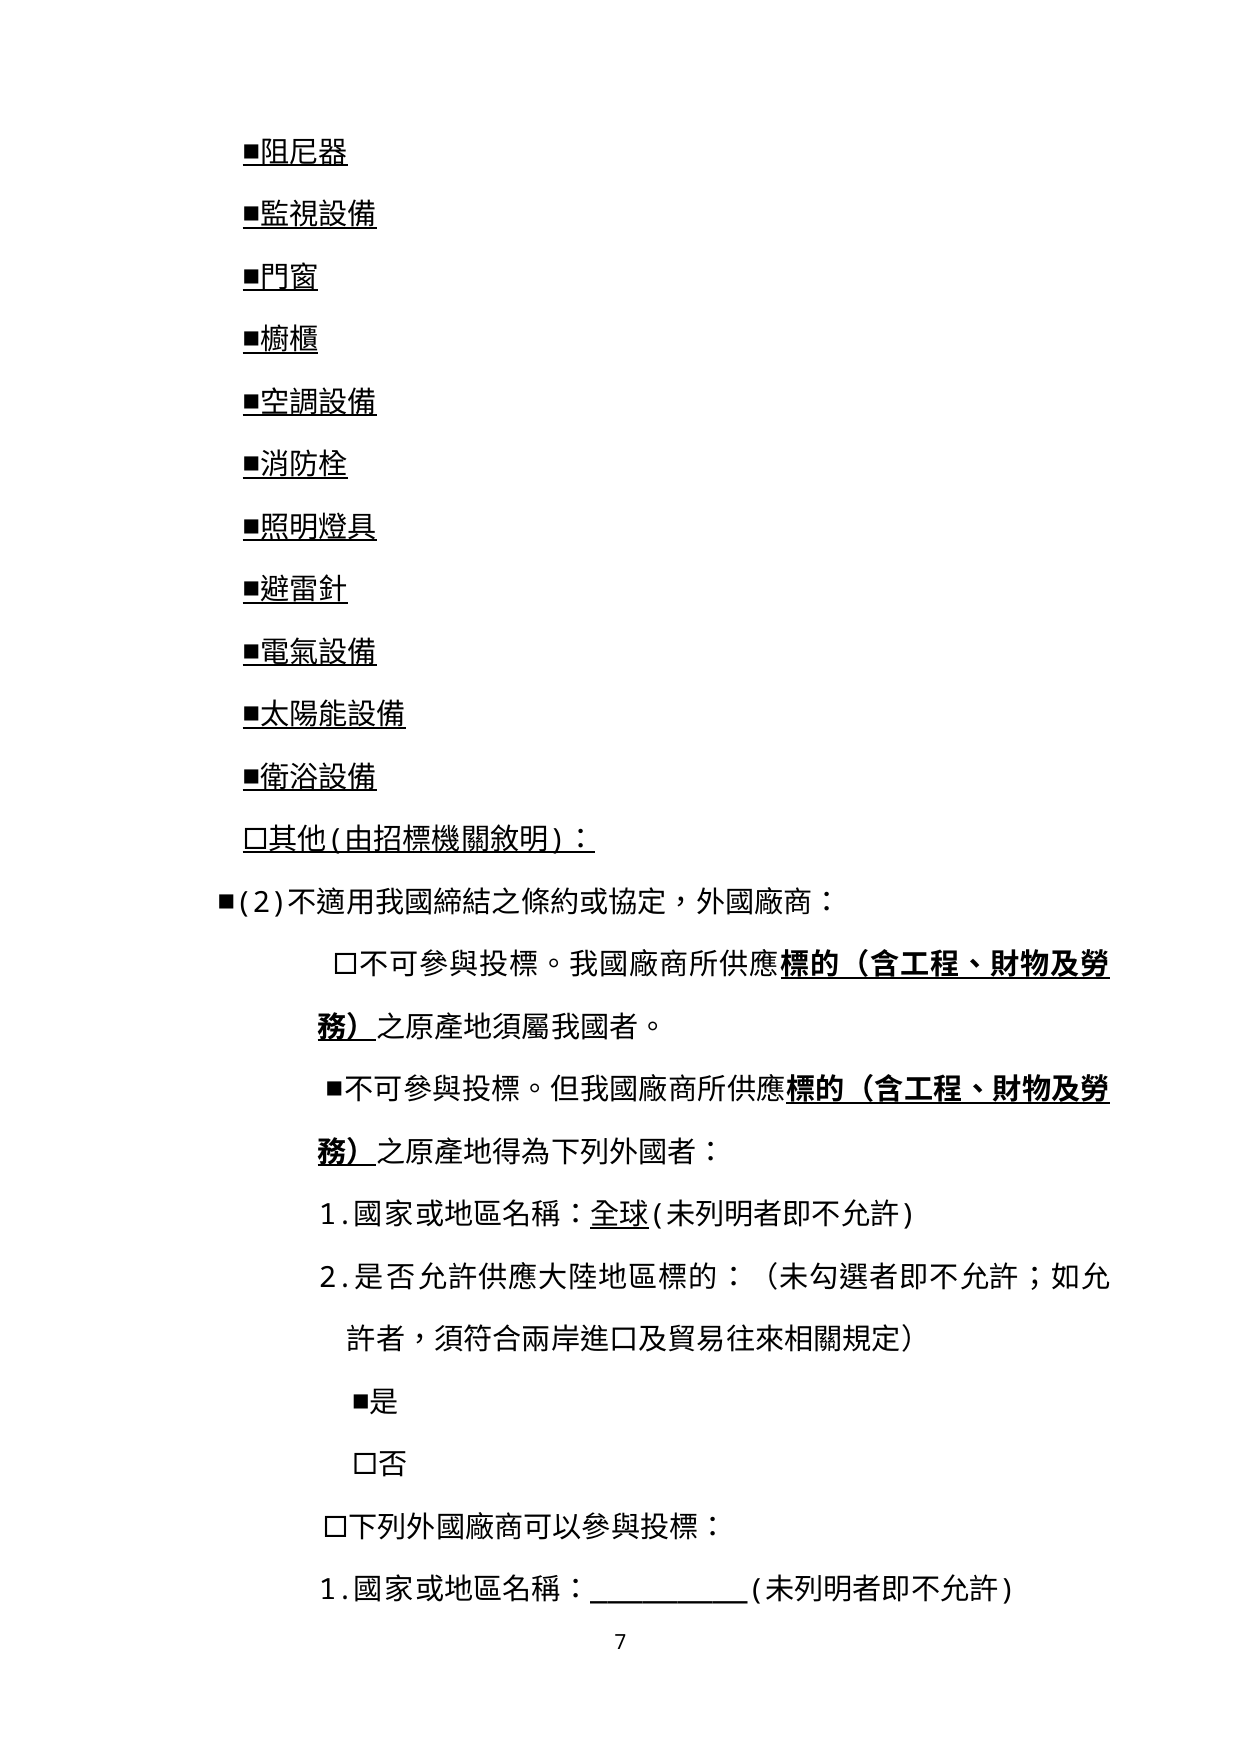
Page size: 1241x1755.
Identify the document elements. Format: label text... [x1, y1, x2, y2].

text ■太陽能設備 [242, 670, 1110, 733]
text ■(2)不適用我國締結之條約或協定，外國廠商： [217, 858, 1110, 920]
text 下列外國廠商可以參與投標： [130, 1483, 1110, 1545]
text 其他(由招標機關敘明)： [242, 795, 1110, 858]
text ■阻尼器 [242, 108, 1110, 170]
text ■是 [352, 1358, 1110, 1420]
text ■避雷針 [242, 545, 1110, 608]
text ■門窗 [242, 233, 1110, 295]
text 不可參與投標。我國廠商所供應標的（含工程、財物及勞務）之原產地須屬我國者。 [130, 920, 1110, 1045]
text 2.是否允許供應大陸地區標的：（未勾選者即不允許；如允許者，須符合兩岸進口及貿易往來相關規定） [319, 1233, 1110, 1358]
text ■照明燈具 [242, 483, 1110, 545]
text ■消防栓 [242, 420, 1110, 483]
text ■監視設備 [242, 170, 1110, 233]
text 1.國家或地區名稱：全球(未列明者即不允許) [319, 1170, 1110, 1233]
text ■衛浴設備 [242, 733, 1110, 795]
text 否 [352, 1420, 1110, 1483]
text ■櫥櫃 [242, 295, 1110, 358]
text ■空調設備 [242, 358, 1110, 420]
text ■電氣設備 [242, 608, 1110, 670]
text ■不可參與投標。但我國廠商所供應標的（含工程、財物及勞務）之原產地得為下列外國者： [130, 1045, 1110, 1170]
text 1.國家或地區名稱：_________(未列明者即不允許) [319, 1545, 1110, 1608]
